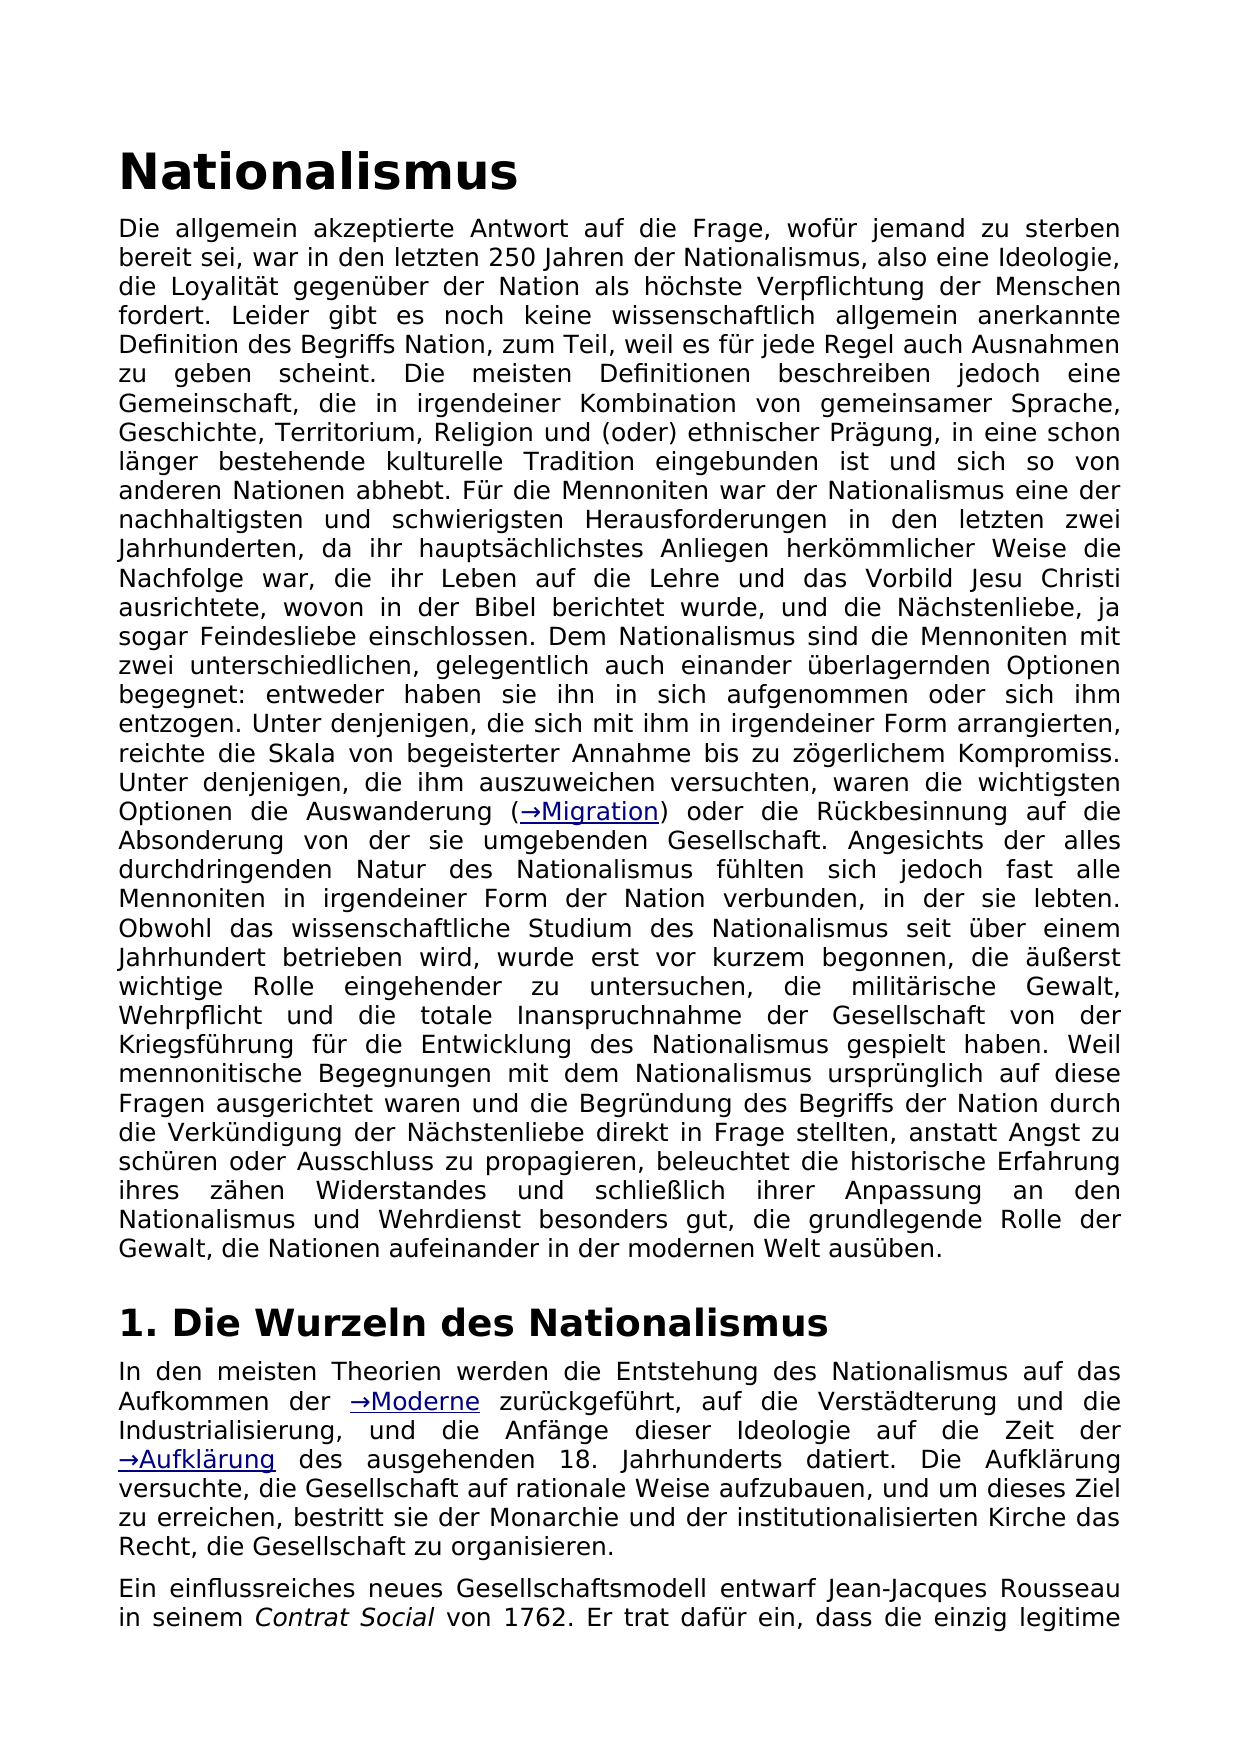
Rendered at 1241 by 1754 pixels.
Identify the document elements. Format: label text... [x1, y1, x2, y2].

text Ein einflussreiches neues Gesellschaftsmodell entwarf Jean-Jacques Rousseau in seinem Contrat Social von 1762. Er trat dafür ein, dass die einzig legitime [118, 1574, 1122, 1632]
subtitle 1. Die Wurzeln des Nationalismus [118, 1301, 1122, 1345]
subtitle Nationalismus [118, 143, 1122, 201]
text In den meisten Theorien werden die Entstehung des Nationalismus auf das Aufkommen der →Moderne zurückgeführt, auf die Verstädterung und die Industrialisierung, und die Anfänge dieser Ideologie auf die Zeit der →Aufklärung des ausgehenden 18. Jahrhunderts datiert. Die Aufklärung versuchte, die Gesellschaft auf rationale Weise aufzubauen, und um dieses Ziel zu erreichen, bestritt sie der Monarchie und der institutionalisierten Kirche das Recht, die Gesellschaft zu organisieren. [118, 1357, 1122, 1562]
text Die allgemein akzeptierte Antwort auf die Frage, wofür jemand zu sterben bereit sei, war in den letzten 250 Jahren der Nationalismus, also eine Ideologie, die Loyalität gegenüber der Nation als höchste Verpflichtung der Menschen fordert. Leider gibt es noch keine wissenschaftlich allgemein anerkannte Definition des Begriffs Nation, zum Teil, weil es für jede Regel auch Ausnahmen zu geben scheint. Die meisten Definitionen beschreiben jedoch eine Gemeinschaft, die in irgendeiner Kombination von gemeinsamer Sprache, Geschichte, Territorium, Religion und (oder) ethnischer Prägung, in eine schon länger bestehende kulturelle Tradition eingebunden ist und sich so von anderen Nationen abhebt. Für die Mennoniten war der Nationalismus eine der nachhaltigsten und schwierigsten Herausforderungen in den letzten zwei Jahrhunderten, da ihr hauptsächlichstes Anliegen herkömmlicher Weise die Nachfolge war, die ihr Leben auf die Lehre und das Vorbild Jesu Christi ausrichtete, wovon in der Bibel berichtet wurde, und die Nächstenliebe, ja sogar Feindesliebe einschlossen. Dem Nationalismus sind die Mennoniten mit zwei unterschiedlichen, gelegentlich auch einander überlagernden Optionen begegnet: entweder haben sie ihn in sich aufgenommen oder sich ihm entzogen. Unter denjenigen, die sich mit ihm in irgendeiner Form arrangierten, reichte die Skala von begeisterter Annahme bis zu zögerlichem Kompromiss. Unter denjenigen, die ihm auszuweichen versuchten, waren die wichtigsten Optionen die Auswanderung (→Migration) oder die Rückbesinnung auf die Absonderung von der sie umgebenden Gesellschaft. Angesichts der alles durchdringenden Natur des Nationalismus fühlten sich jedoch fast alle Mennoniten in irgendeiner Form der Nation verbunden, in der sie lebten. Obwohl das wissenschaftliche Studium des Nationalismus seit über einem Jahrhundert betrieben wird, wurde erst vor kurzem begonnen, die äußerst wichtige Rolle eingehender zu untersuchen, die militärische Gewalt, Wehrpflicht und die totale Inanspruchnahme der Gesellschaft von der Kriegsführung für die Entwicklung des Nationalismus gespielt haben. Weil mennonitische Begegnungen mit dem Nationalismus ursprünglich auf diese Fragen ausgerichtet waren und die Begründung des Begriffs der Nation durch die Verkündigung der Nächstenliebe direkt in Frage stellten, anstatt Angst zu schüren oder Ausschluss zu propagieren, beleuchtet die historische Erfahrung ihres zähen Widerstandes und schließlich ihrer Anpassung an den Nationalismus und Wehrdienst besonders gut, die grundlegende Rolle der Gewalt, die Nationen aufeinander in der modernen Welt ausüben. [118, 214, 1122, 1264]
